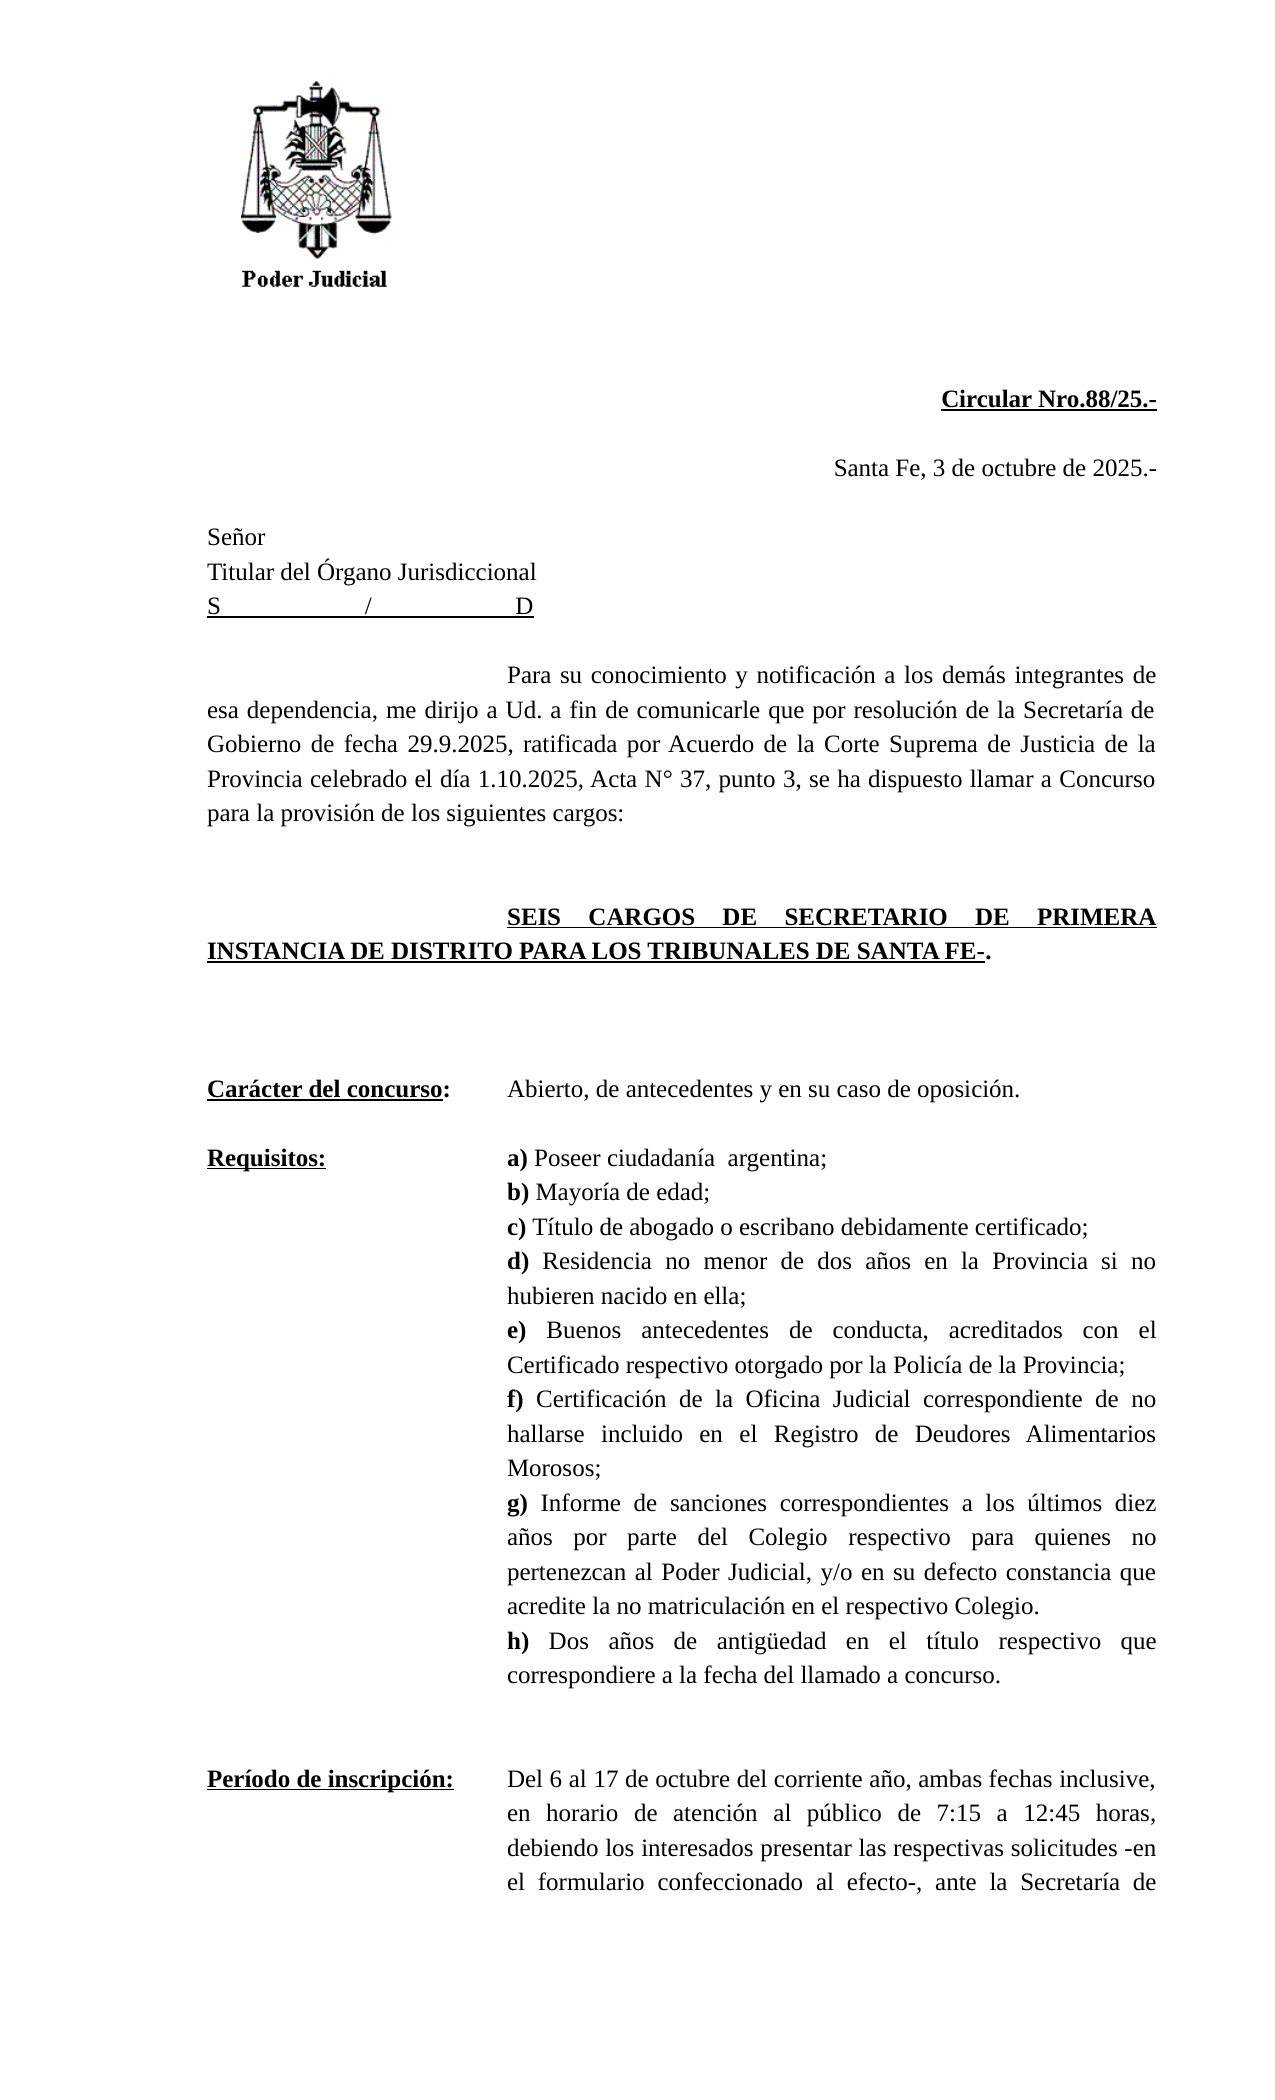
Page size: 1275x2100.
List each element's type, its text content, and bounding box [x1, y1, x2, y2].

text Para su conocimiento y notificación a los demás integrantes de esa dependencia, me dirijo a Ud. a fin de comunicarle que por resolución de la Secretaría de Gobierno de fecha 29.9.2025, ratificada por Acuerdo de la Corte Suprema de Justicia de la Provincia celebrado el día 1.10.2025, Acta N° 37, punto 3, se ha dispuesto llamar a Concurso para la provisión de los siguientes cargos: [207, 660, 1157, 827]
text c) Título de abogado o escribano debidamente certificado; [507, 1212, 1157, 1241]
text Requisitos: a) Poseer ciudadanía argentina; [207, 1143, 1157, 1172]
text d) Residencia no menor de dos años en la Provincia si no hubieren nacido en ella; [507, 1246, 1157, 1310]
text Circular Nro.88/25.- [207, 384, 1157, 413]
text Período de inscripción: Del 6 al 17 de octubre del corriente año, ambas fechas inclusive, en horario de atención al público de 7:15 a 12:45 horas, debiendo los interesados presentar las respectivas solicitudes -en el formulario confeccionado al efecto-, ante la Secretaría de [207, 1764, 1157, 1896]
text Carácter del concurso: Abierto, de antecedentes y en su caso de oposición. [207, 1074, 1157, 1103]
text f) Certificación de la Oficina Judicial correspondiente de no hallarse incluido en el Registro de Deudores Alimentarios Morosos; [507, 1384, 1157, 1482]
text e) Buenos antecedentes de conducta, acreditados con el Certificado respectivo otorgado por la Policía de la Provincia; [507, 1315, 1157, 1379]
text Titular del Órgano Jurisdiccional [207, 557, 1157, 586]
text h) Dos años de antigüedad en el título respectivo que correspondiere a la fecha del llamado a concurso. [507, 1626, 1157, 1689]
text g) Informe de sanciones correspondientes a los últimos diez años por parte del Colegio respectivo para quienes no pertenezcan al Poder Judicial, y/o en su defecto constancia que acredite la no matriculación en el respectivo Colegio. [507, 1488, 1157, 1620]
text S / D [207, 591, 1157, 620]
text Santa Fe, 3 de octubre de 2025.- [207, 453, 1157, 482]
text Señor [207, 522, 1157, 551]
text SEIS CARGOS DE SECRETARIO DE PRIMERA INSTANCIA DE DISTRITO PARA LOS TRIBUNALES DE SANTA FE-. [207, 902, 1157, 965]
text b) Mayoría de edad; [507, 1177, 1157, 1206]
picture [241, 81, 393, 309]
